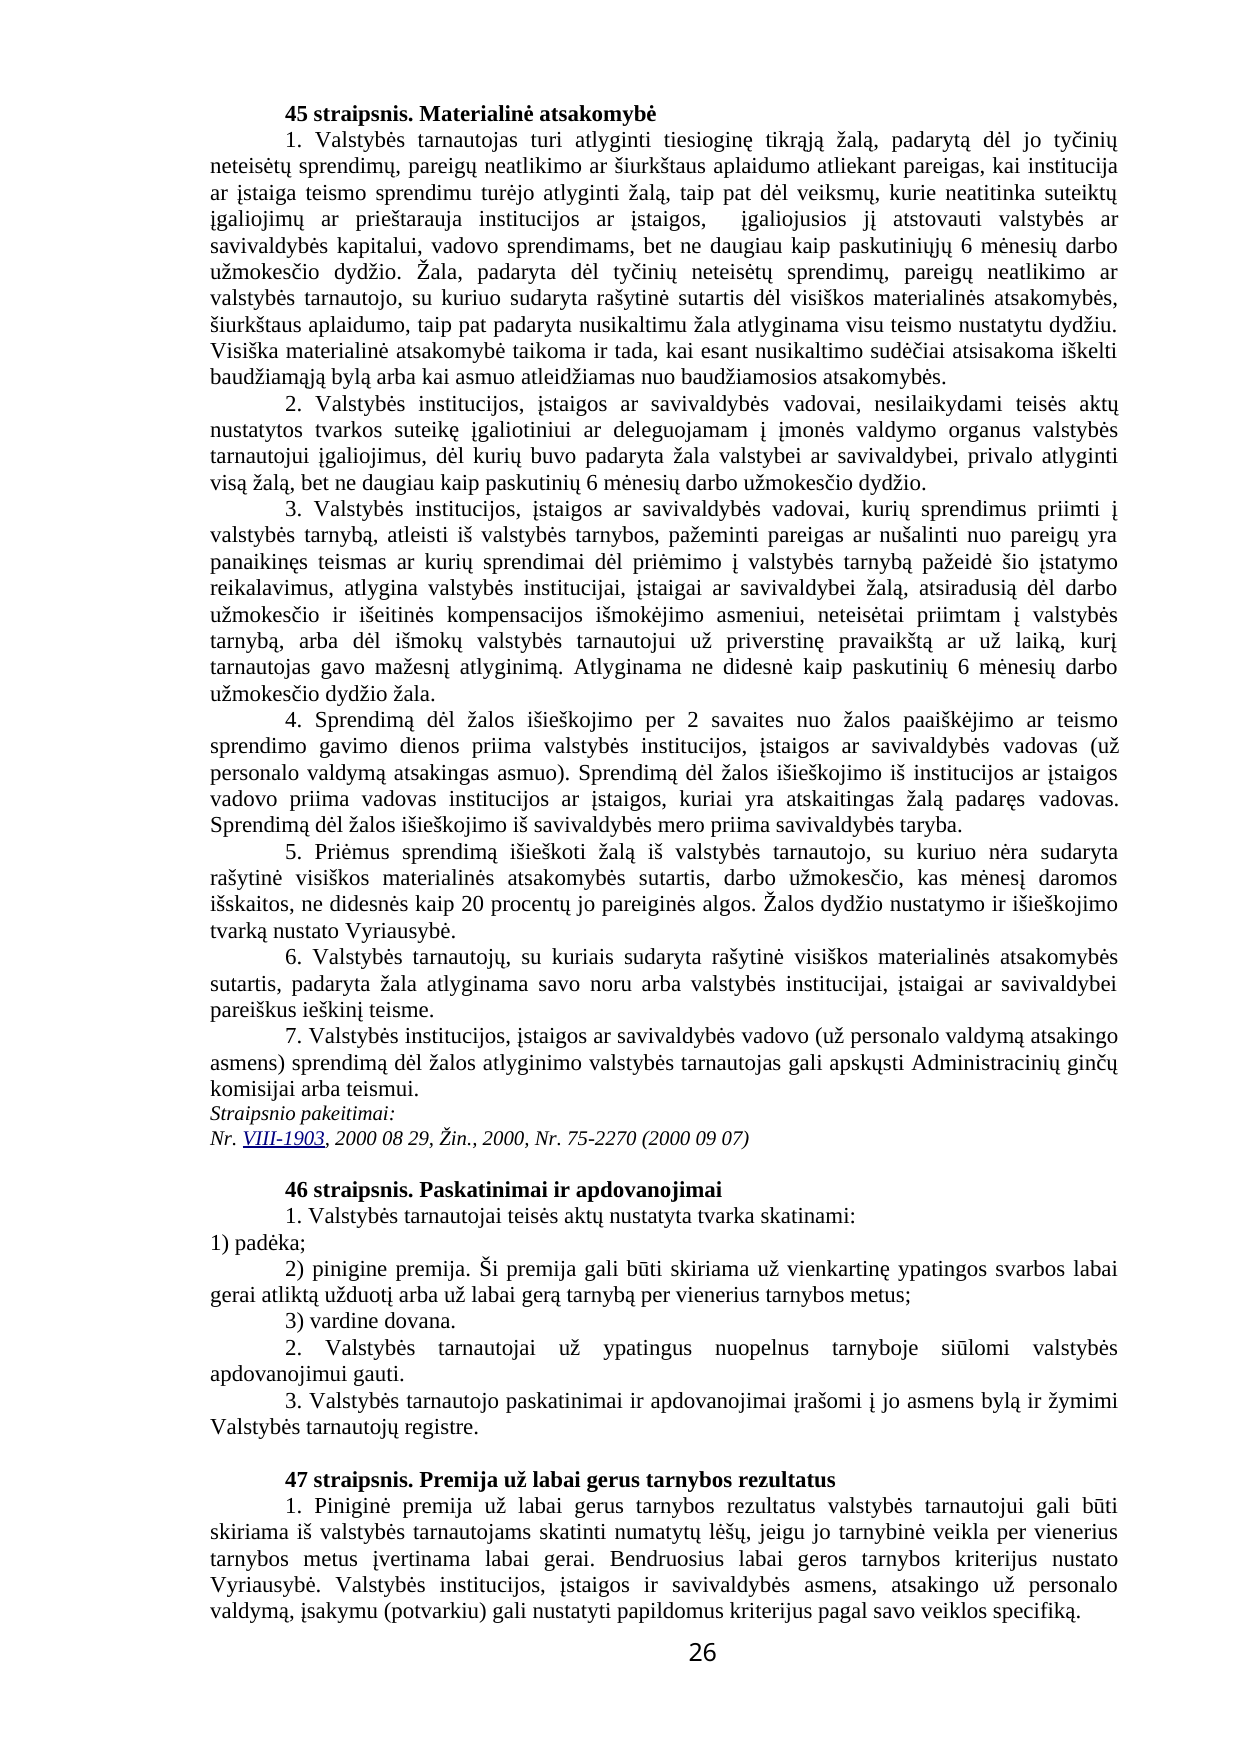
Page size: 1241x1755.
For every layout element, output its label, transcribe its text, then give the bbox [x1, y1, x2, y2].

text 1. Valstybės tarnautojas turi atlyginti tiesioginę tikrąją žalą, padarytą dėl jo tyčinių neteisėtų sprendimų, pareigų neatlikimo ar šiurkštaus aplaidumo atliekant pareigas, kai institucija ar įstaiga teismo sprendimu turėjo atlyginti žalą, taip pat dėl veiksmų, kurie neatitinka suteiktų įgaliojimų ar prieštarauja institucijos ar įstaigos, įgaliojusios jį atstovauti valstybės ar savivaldybės kapitalui, vadovo sprendimams, bet ne daugiau kaip paskutiniųjų 6 mėnesių darbo užmokesčio dydžio. Žala, padaryta dėl tyčinių neteisėtų sprendimų, pareigų neatlikimo ar valstybės tarnautojo, su kuriuo sudaryta rašytinė sutartis dėl visiškos materialinės atsakomybės, šiurkštaus aplaidumo, taip pat padaryta nusikaltimu žala atlyginama visu teismo nustatytu dydžiu. Visiška materialinė atsakomybė taikoma ir tada, kai esant nusikaltimo sudėčiai atsisakoma iškelti baudžiamąją bylą arba kai asmuo atleidžiamas nuo baudžiamosios atsakomybės. [210, 126, 1119, 390]
text 3) vardine dovana. [210, 1308, 1119, 1334]
text 3. Valstybės tarnautojo paskatinimai ir apdovanojimai įrašomi į jo asmens bylą ir žymimi Valstybės tarnautojų registre. [210, 1387, 1119, 1439]
text 1. Valstybės tarnautojai teisės aktų nustatyta tvarka skatinami: [210, 1202, 1119, 1228]
text Nr. VIII-1903, 2000 08 29, Žin., 2000, Nr. 75-2270 (2000 09 07) [210, 1125, 1119, 1149]
text 6. Valstybės tarnautojų, su kuriais sudaryta rašytinė visiškos materialinės atsakomybės sutartis, padaryta žala atlyginama savo noru arba valstybės institucijai, įstaigai ar savivaldybei pareiškus ieškinį teisme. [210, 943, 1119, 1022]
text 1) padėka; [210, 1228, 1119, 1255]
text 3. Valstybės institucijos, įstaigos ar savivaldybės vadovai, kurių sprendimus priimti į valstybės tarnybą, atleisti iš valstybės tarnybos, pažeminti pareigas ar nušalinti nuo pareigų yra panaikinęs teismas ar kurių sprendimai dėl priėmimo į valstybės tarnybą pažeidė šio įstatymo reikalavimus, atlygina valstybės institucijai, įstaigai ar savivaldybei žalą, atsiradusią dėl darbo užmokesčio ir išeitinės kompensacijos išmokėjimo asmeniui, neteisėtai priimtam į valstybės tarnybą, arba dėl išmokų valstybės tarnautojui už priverstinę pravaikštą ar už laiką, kurį tarnautojas gavo mažesnį atlyginimą. Atlyginama ne didesnė kaip paskutinių 6 mėnesių darbo užmokesčio dydžio žala. [210, 495, 1119, 706]
text 7. Valstybės institucijos, įstaigos ar savivaldybės vadovo (už personalo valdymą atsakingo asmens) sprendimą dėl žalos atlyginimo valstybės tarnautojas gali apskųsti Administracinių ginčų komisijai arba teismui. [210, 1022, 1119, 1101]
text 2) pinigine premija. Ši premija gali būti skiriama už vienkartinę ypatingos svarbos labai gerai atliktą užduotį arba už labai gerą tarnybą per vienerius tarnybos metus; [210, 1255, 1119, 1308]
text 4. Sprendimą dėl žalos išieškojimo per 2 savaites nuo žalos paaiškėjimo ar teismo sprendimo gavimo dienos priima valstybės institucijos, įstaigos ar savivaldybės vadovas (už personalo valdymą atsakingas asmuo). Sprendimą dėl žalos išieškojimo iš institucijos ar įstaigos vadovo priima vadovas institucijos ar įstaigos, kuriai yra atskaitingas žalą padaręs vadovas. Sprendimą dėl žalos išieškojimo iš savivaldybės mero priima savivaldybės taryba. [210, 706, 1119, 838]
text 47 straipsnis. Premija už labai gerus tarnybos rezultatus [210, 1466, 1119, 1492]
text 45 straipsnis. Materialinė atsakomybė [210, 100, 1119, 126]
text 2. Valstybės tarnautojai už ypatingus nuopelnus tarnyboje siūlomi valstybės apdovanojimui gauti. [210, 1334, 1119, 1387]
text 2. Valstybės institucijos, įstaigos ar savivaldybės vadovai, nesilaikydami teisės aktų nustatytos tvarkos suteikę įgaliotiniui ar deleguojamam į įmonės valdymo organus valstybės tarnautojui įgaliojimus, dėl kurių buvo padaryta žala valstybei ar savivaldybei, privalo atlyginti visą žalą, bet ne daugiau kaip paskutinių 6 mėnesių darbo užmokesčio dydžio. [210, 390, 1119, 495]
text 5. Priėmus sprendimą išieškoti žalą iš valstybės tarnautojo, su kuriuo nėra sudaryta rašytinė visiškos materialinės atsakomybės sutartis, darbo užmokesčio, kas mėnesį daromos išskaitos, ne didesnės kaip 20 procentų jo pareiginės algos. Žalos dydžio nustatymo ir išieškojimo tvarką nustato Vyriausybė. [210, 838, 1119, 943]
text 46 straipsnis. Paskatinimai ir apdovanojimai [210, 1176, 1119, 1202]
text 1. Piniginė premija už labai gerus tarnybos rezultatus valstybės tarnautojui gali būti skiriama iš valstybės tarnautojams skatinti numatytų lėšų, jeigu jo tarnybinė veikla per vienerius tarnybos metus įvertinama labai gerai. Bendruosius labai geros tarnybos kriterijus nustato Vyriausybė. Valstybės institucijos, įstaigos ir savivaldybės asmens, atsakingo už personalo valdymą, įsakymu (potvarkiu) gali nustatyti papildomus kriterijus pagal savo veiklos specifiką. [210, 1492, 1119, 1624]
text Straipsnio pakeitimai: [210, 1101, 1119, 1125]
